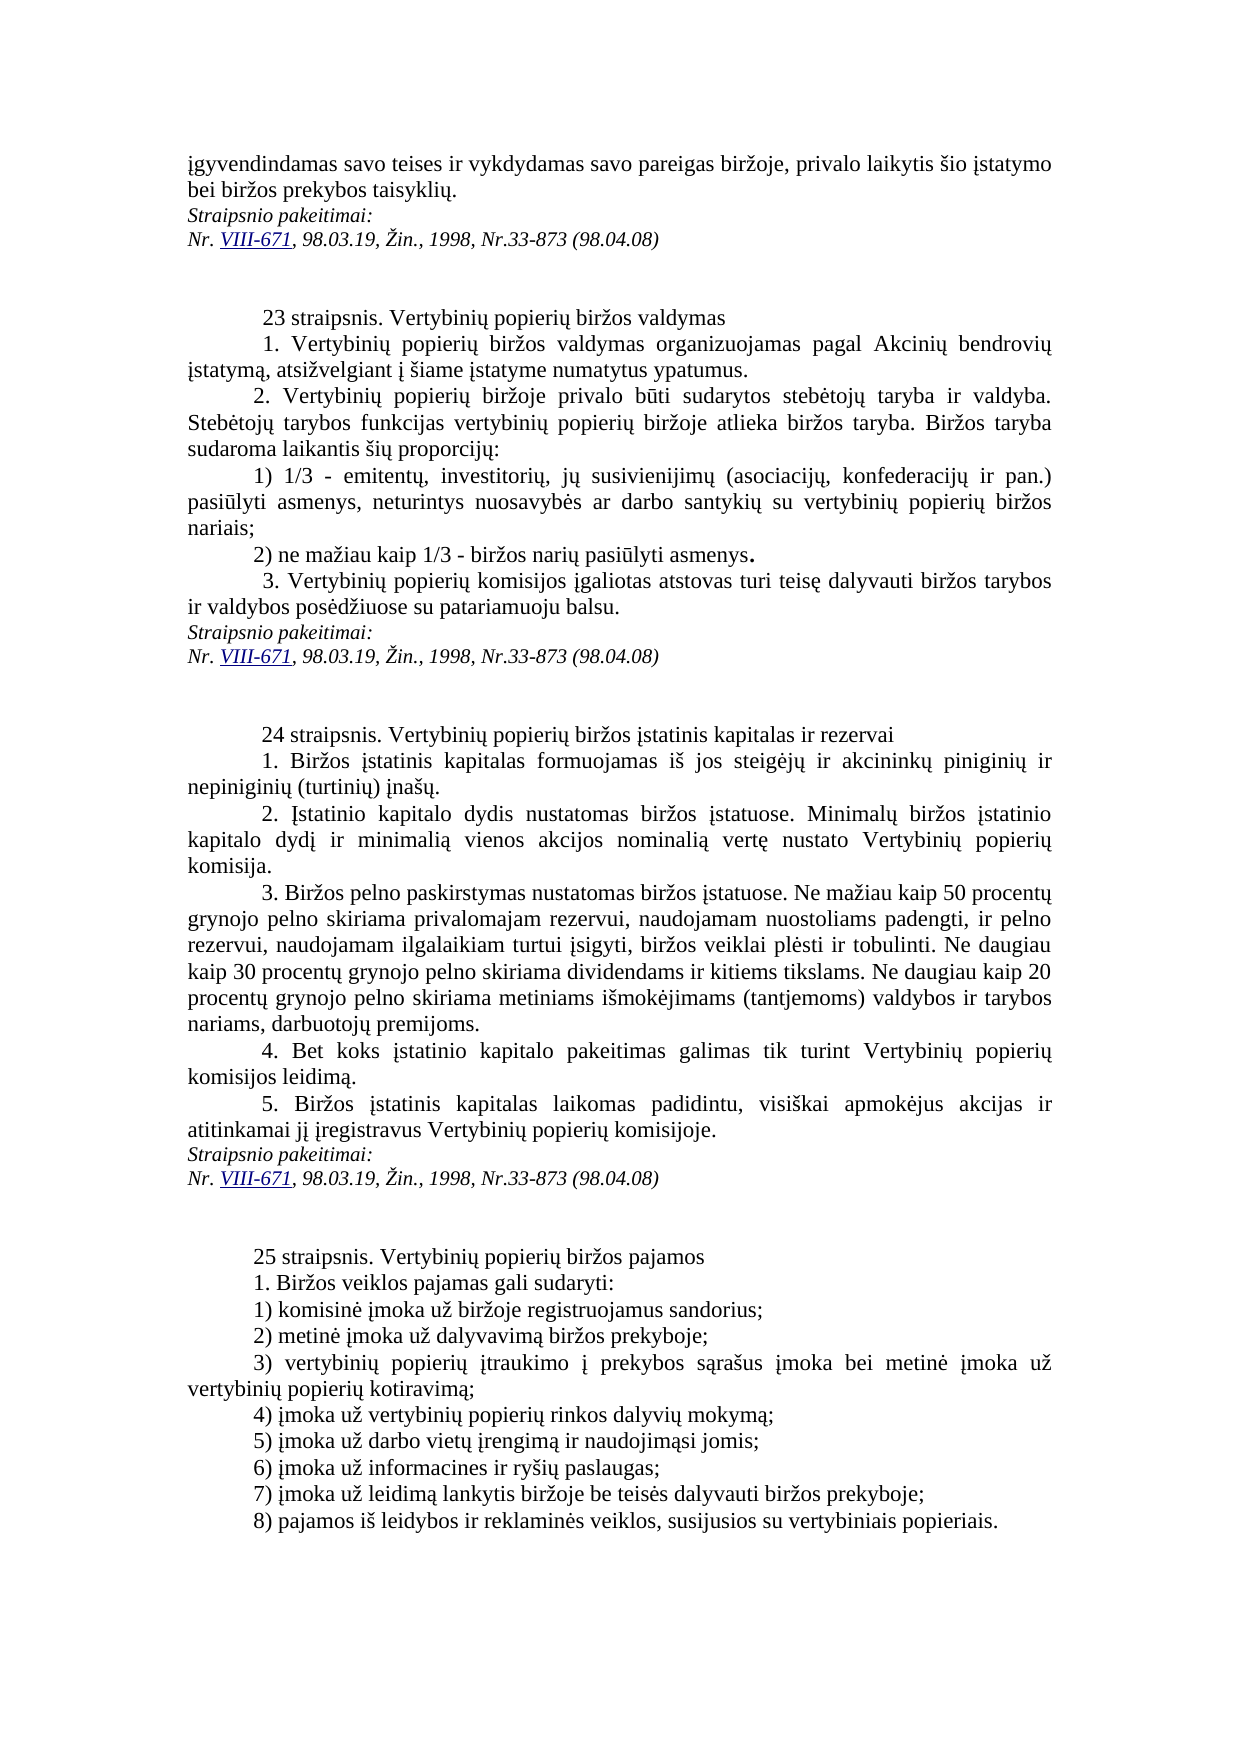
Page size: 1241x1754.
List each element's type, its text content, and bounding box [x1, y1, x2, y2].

text 5) įmoka už darbo vietų įrengimą ir naudojimąsi jomis; [187, 1428, 1053, 1454]
text 7) įmoka už leidimą lankytis biržoje be teisės dalyvauti biržos prekyboje; [187, 1480, 1053, 1507]
text 1. Biržos įstatinis kapitalas formuojamas iš jos steigėjų ir akcininkų piniginių ir nepiniginių (turtinių) įnašų. [187, 747, 1053, 800]
text 1) komisinė įmoka už biržoje registruojamus sandorius; [187, 1296, 1053, 1322]
text 3. Vertybinių popierių komisijos įgaliotas atstovas turi teisę dalyvauti biržos tarybos ir valdybos posėdžiuose su patariamuoju balsu. [187, 567, 1053, 620]
text Nr. VIII-671, 98.03.19, Žin., 1998, Nr.33-873 (98.04.08) [187, 227, 1053, 251]
text 1. Vertybinių popierių biržos valdymas organizuojamas pagal Akcinių bendrovių įstatymą, atsižvelgiant į šiame įstatyme numatytus ypatumus. [187, 330, 1053, 383]
text 1) 1/3 - emitentų, investitorių, jų susivienijimų (asociacijų, konfederacijų ir pan.) pasiūlyti asmenys, neturintys nuosavybės ar darbo santykių su vertybinių popierių biržos nariais; [187, 462, 1053, 541]
text Straipsnio pakeitimai: [187, 620, 1053, 644]
text 3) vertybinių popierių įtraukimo į prekybos sąrašus įmoka bei metinė įmoka už vertybinių popierių kotiravimą; [187, 1348, 1053, 1401]
text Nr. VIII-671, 98.03.19, Žin., 1998, Nr.33-873 (98.04.08) [187, 644, 1053, 668]
text Nr. VIII-671, 98.03.19, Žin., 1998, Nr.33-873 (98.04.08) [187, 1166, 1053, 1190]
text 2. Vertybinių popierių biržoje privalo būti sudarytos stebėtojų taryba ir valdyba. Stebėtojų tarybos funkcijas vertybinių popierių biržoje atlieka biržos taryba. Biržos taryba sudaroma laikantis šių proporcijų: [187, 383, 1053, 462]
text 2) ne mažiau kaip 1/3 - biržos narių pasiūlyti asmenys. [187, 541, 1053, 567]
text 24 straipsnis. Vertybinių popierių biržos įstatinis kapitalas ir rezervai [187, 721, 1053, 747]
text 4. Bet koks įstatinio kapitalo pakeitimas galimas tik turint Vertybinių popierių komisijos leidimą. [187, 1037, 1053, 1089]
text 6) įmoka už informacines ir ryšių paslaugas; [187, 1454, 1053, 1480]
text Straipsnio pakeitimai: [187, 203, 1053, 227]
text 2. Įstatinio kapitalo dydis nustatomas biržos įstatuose. Minimalų biržos įstatinio kapitalo dydį ir minimalią vienos akcijos nominalią vertę nustato Vertybinių popierių komisija. [187, 800, 1053, 879]
text įgyvendindamas savo teises ir vykdydamas savo pareigas biržoje, privalo laikytis šio įstatymo bei biržos prekybos taisyklių. [187, 150, 1053, 203]
text 25 straipsnis. Vertybinių popierių biržos pajamos [187, 1243, 1053, 1269]
text 5. Biržos įstatinis kapitalas laikomas padidintu, visiškai apmokėjus akcijas ir atitinkamai jį įregistravus Vertybinių popierių komisijoje. [187, 1089, 1053, 1142]
text Straipsnio pakeitimai: [187, 1142, 1053, 1166]
text 3. Biržos pelno paskirstymas nustatomas biržos įstatuose. Ne mažiau kaip 50 procentų grynojo pelno skiriama privalomajam rezervui, naudojamam nuostoliams padengti, ir pelno rezervui, naudojamam ilgalaikiam turtui įsigyti, biržos veiklai plėsti ir tobulinti. Ne daugiau kaip 30 procentų grynojo pelno skiriama dividendams ir kitiems tikslams. Ne daugiau kaip 20 procentų grynojo pelno skiriama metiniams išmokėjimams (tantjemoms) valdybos ir tarybos nariams, darbuotojų premijoms. [187, 879, 1053, 1037]
text 1. Biržos veiklos pajamas gali sudaryti: [187, 1269, 1053, 1296]
text 8) pajamos iš leidybos ir reklaminės veiklos, susijusios su vertybiniais popieriais. [187, 1507, 1053, 1533]
text 4) įmoka už vertybinių popierių rinkos dalyvių mokymą; [187, 1401, 1053, 1428]
text 23 straipsnis. Vertybinių popierių biržos valdymas [187, 303, 1053, 330]
text 2) metinė įmoka už dalyvavimą biržos prekyboje; [187, 1322, 1053, 1348]
